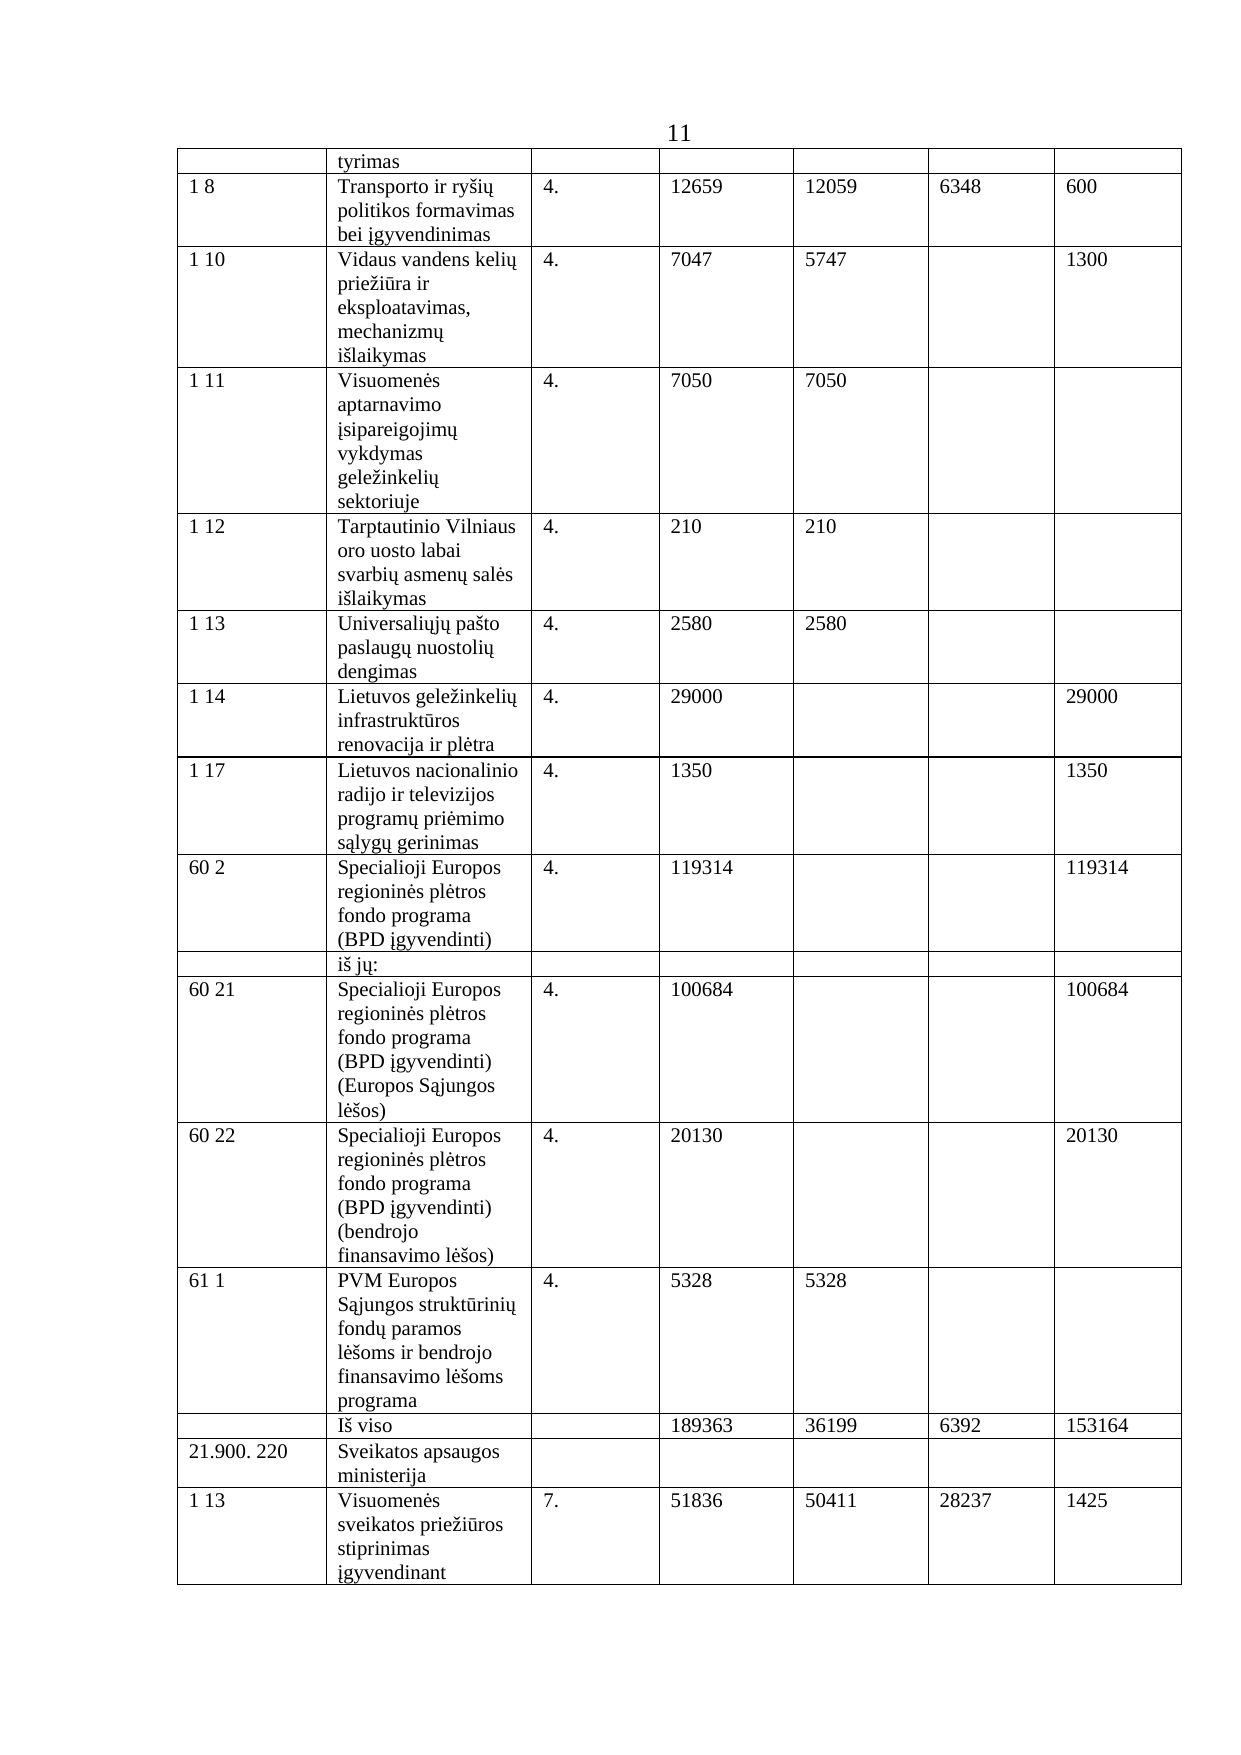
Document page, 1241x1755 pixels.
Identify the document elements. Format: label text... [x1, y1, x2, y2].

table_cell [929, 1123, 1054, 1267]
table_cell [929, 684, 1054, 756]
table_cell [929, 977, 1054, 1122]
table_cell 1350 [1055, 758, 1181, 854]
table_cell 6348 [929, 174, 1054, 246]
table_cell [929, 368, 1054, 513]
table_cell iš jų: [327, 952, 531, 976]
table_cell [929, 855, 1054, 951]
table_cell 119314 [660, 855, 793, 951]
table_cell [1055, 149, 1181, 173]
table_cell [794, 149, 928, 173]
table_cell [929, 247, 1054, 367]
table_cell [929, 149, 1054, 173]
table_cell Sveikatos apsaugos ministerija [327, 1439, 531, 1487]
table_cell 1 14 [178, 684, 326, 756]
table_cell 6392 [929, 1414, 1054, 1437]
table_cell 600 [1055, 174, 1181, 246]
table_cell 12059 [794, 174, 928, 246]
table_cell [794, 684, 928, 756]
table_cell [178, 149, 326, 173]
table_cell 29000 [1055, 684, 1181, 756]
table_cell PVM Europos Sąjungos struktūrinių fondų paramos lėšoms ir bendrojo finansavimo lėšoms programa [327, 1268, 531, 1412]
table_cell Specialioji Europos regioninės plėtros fondo programa (BPD įgyvendinti) (bendrojo finansavimo lėšos) [327, 1123, 531, 1267]
table_cell [1055, 514, 1181, 610]
table_cell 7050 [794, 368, 928, 513]
table_cell 1 13 [178, 1488, 326, 1584]
table_cell 4. [532, 758, 659, 854]
table_cell Tarptautinio Vilniaus oro uosto labai svarbių asmenų salės išlaikymas [327, 514, 531, 610]
table_cell 189363 [660, 1414, 793, 1437]
table_cell 2580 [660, 611, 793, 683]
table_cell 4. [532, 247, 659, 367]
table_cell 50411 [794, 1488, 928, 1584]
table_cell [178, 952, 326, 976]
table_cell 1 11 [178, 368, 326, 513]
table_cell 1350 [660, 758, 793, 854]
table_cell 1 13 [178, 611, 326, 683]
table_cell 7. [532, 1488, 659, 1584]
table_cell [794, 977, 928, 1122]
table_cell 210 [660, 514, 793, 610]
table_cell Visuomenės aptarnavimo įsipareigojimų vykdymas geležinkelių sektoriuje [327, 368, 531, 513]
table_cell 1 17 [178, 758, 326, 854]
table_cell Iš viso [327, 1414, 531, 1437]
table_cell [1055, 952, 1181, 976]
table_cell 4. [532, 1123, 659, 1267]
table_cell Specialioji Europos regioninės plėtros fondo programa (BPD įgyvendinti) (Europos Sąjungos lėšos) [327, 977, 531, 1122]
table_cell [929, 611, 1054, 683]
table_cell [532, 1414, 659, 1437]
table_cell [794, 855, 928, 951]
table_cell [660, 149, 793, 173]
table_cell [1055, 368, 1181, 513]
table_cell 119314 [1055, 855, 1181, 951]
table_cell [929, 514, 1054, 610]
table_cell 7050 [660, 368, 793, 513]
table_cell [532, 149, 659, 173]
table_cell 100684 [660, 977, 793, 1122]
table_cell [1055, 611, 1181, 683]
table_cell 100684 [1055, 977, 1181, 1122]
table_cell [929, 1439, 1054, 1487]
table_cell 1300 [1055, 247, 1181, 367]
table_cell 153164 [1055, 1414, 1181, 1437]
table_cell Lietuvos nacionalinio radijo ir televizijos programų priėmimo sąlygų gerinimas [327, 758, 531, 854]
table_cell [532, 1439, 659, 1487]
table_cell [1055, 1268, 1181, 1412]
table_cell 28237 [929, 1488, 1054, 1584]
table_cell 21.900. 220 [178, 1439, 326, 1487]
table_cell 4. [532, 1268, 659, 1412]
table_cell [794, 952, 928, 976]
table_cell 20130 [660, 1123, 793, 1267]
table_cell 1 10 [178, 247, 326, 367]
table_cell 4. [532, 174, 659, 246]
table_cell 4. [532, 855, 659, 951]
table_cell 5328 [660, 1268, 793, 1412]
table_cell 4. [532, 684, 659, 756]
table_cell 51836 [660, 1488, 793, 1584]
table_cell 60 21 [178, 977, 326, 1122]
table_cell [929, 1268, 1054, 1412]
table_cell Visuomenės sveikatos priežiūros stiprinimas įgyvendinant [327, 1488, 531, 1584]
table_cell 5747 [794, 247, 928, 367]
table_cell [532, 952, 659, 976]
table_cell 210 [794, 514, 928, 610]
table_cell Vidaus vandens kelių priežiūra ir eksploatavimas, mechanizmų išlaikymas [327, 247, 531, 367]
table_cell 1 12 [178, 514, 326, 610]
table_cell [1055, 1439, 1181, 1487]
table_cell [660, 1439, 793, 1487]
table_cell tyrimas [327, 149, 531, 173]
table_cell [794, 1123, 928, 1267]
table_cell [929, 758, 1054, 854]
table_cell 36199 [794, 1414, 928, 1437]
table_cell 7047 [660, 247, 793, 367]
table_cell Specialioji Europos regioninės plėtros fondo programa (BPD įgyvendinti) [327, 855, 531, 951]
table_cell 4. [532, 611, 659, 683]
table_cell 4. [532, 977, 659, 1122]
table_cell Universaliųjų pašto paslaugų nuostolių dengimas [327, 611, 531, 683]
table_cell 1 8 [178, 174, 326, 246]
table_cell Transporto ir ryšių politikos formavimas bei įgyvendinimas [327, 174, 531, 246]
table_cell 61 1 [178, 1268, 326, 1412]
table_cell 1425 [1055, 1488, 1181, 1584]
table_cell 2580 [794, 611, 928, 683]
table_cell 4. [532, 368, 659, 513]
table_cell [660, 952, 793, 976]
table_cell 20130 [1055, 1123, 1181, 1267]
table_cell 5328 [794, 1268, 928, 1412]
table_cell [794, 758, 928, 854]
table_cell 12659 [660, 174, 793, 246]
table_cell 60 2 [178, 855, 326, 951]
table_cell [794, 1439, 928, 1487]
table_cell 4. [532, 514, 659, 610]
table_cell [178, 1414, 326, 1437]
table_cell Lietuvos geležinkelių infrastruktūros renovacija ir plėtra [327, 684, 531, 756]
table_cell 29000 [660, 684, 793, 756]
table_cell 60 22 [178, 1123, 326, 1267]
table_cell [929, 952, 1054, 976]
